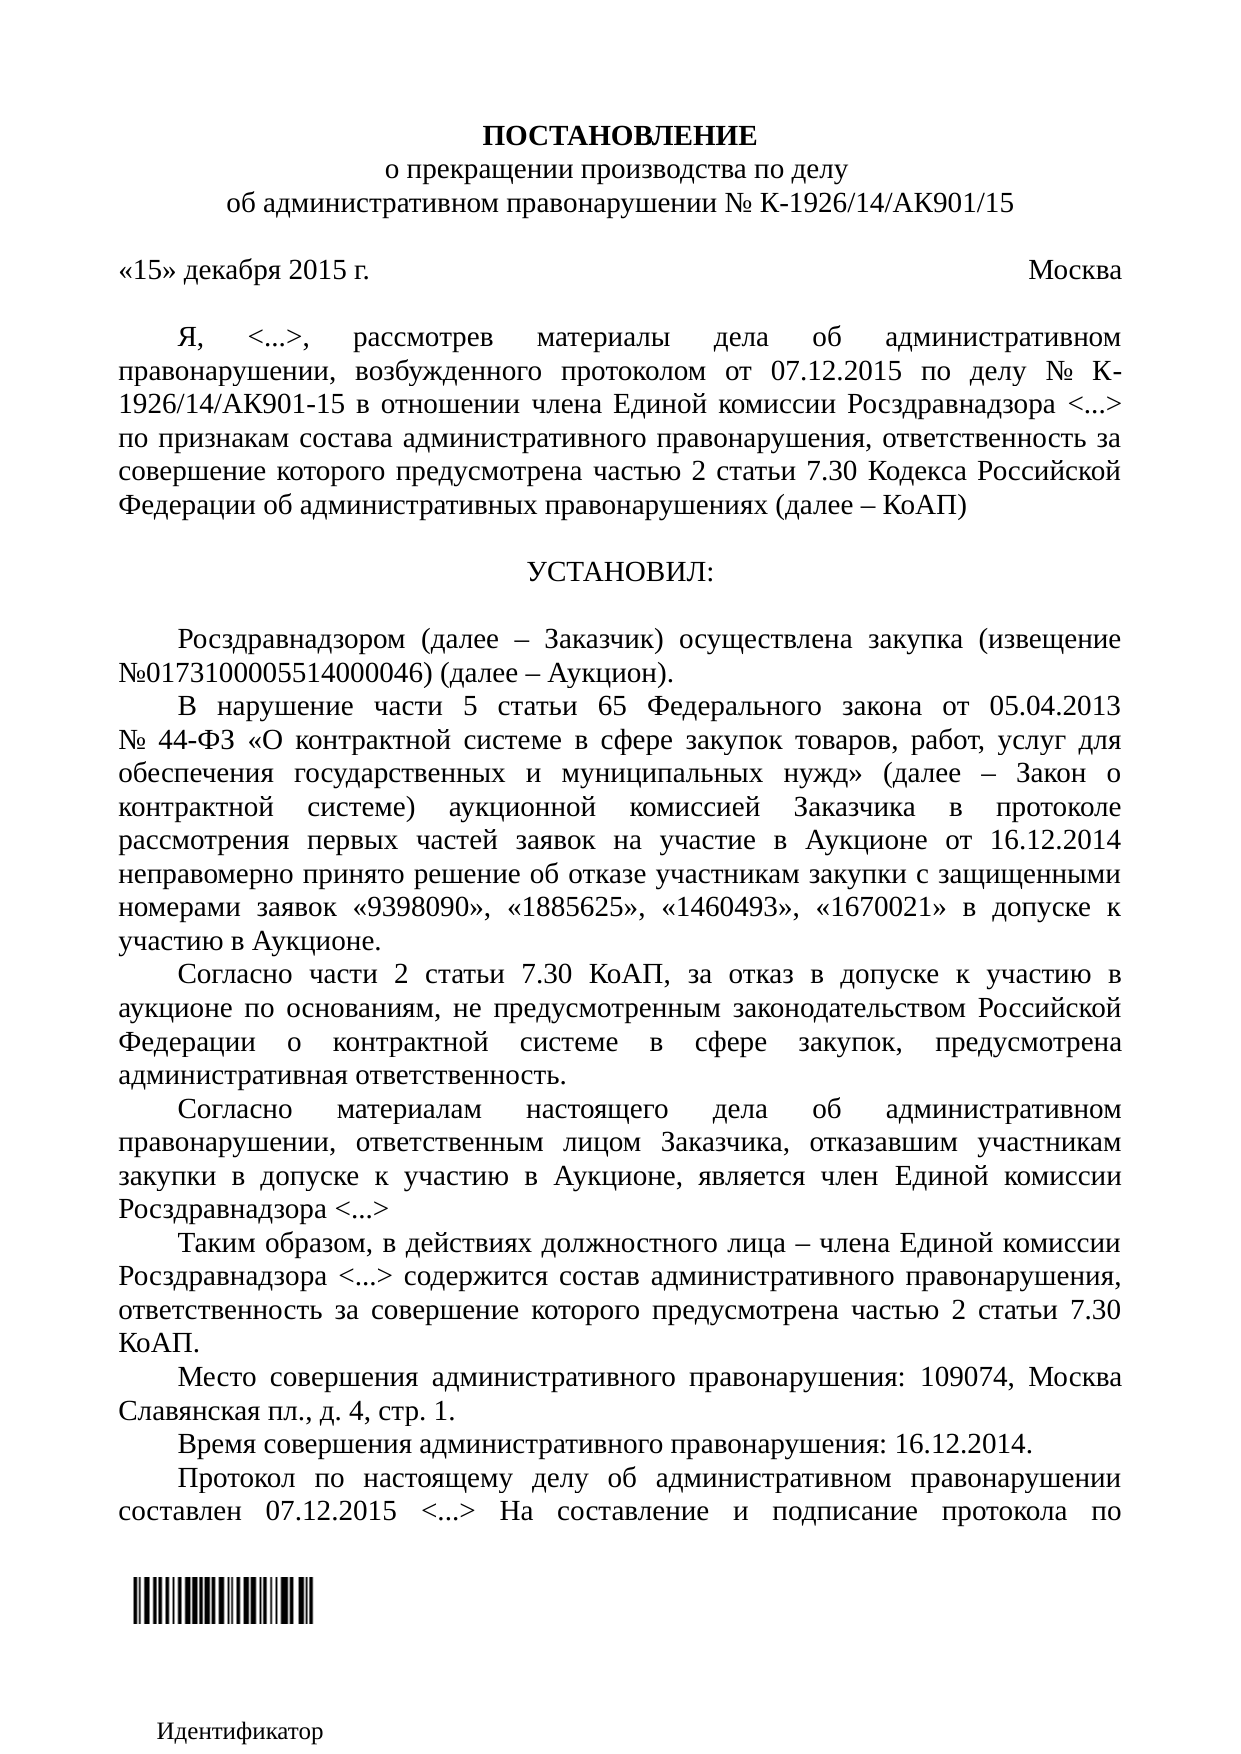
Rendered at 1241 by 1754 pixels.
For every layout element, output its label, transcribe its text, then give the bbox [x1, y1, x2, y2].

picture [118, 1577, 331, 1624]
text об административном правонарушении № К-1926/14/АК901/15 [118, 185, 1122, 219]
text ПОСТАНОВЛЕНИЕ [118, 118, 1122, 152]
text Росздравнадзором (далее – Заказчик) осуществлена закупка (извещение №0173100005514000046) (далее – Аукцион). [118, 621, 1122, 688]
text Место совершения административного правонарушения: 109074, Москва Славянская пл., д. 4, стр. 1. [118, 1359, 1122, 1426]
text «15» декабря 2015 г. Москва [118, 252, 1122, 286]
text Согласно части 2 статьи 7.30 КоАП, за отказ в допуске к участию в аукционе по основаниям, не предусмотренным законодательством Российской Федерации о контрактной системе в сфере закупок, предусмотрена административная ответственность. [118, 957, 1122, 1091]
text Время совершения административного правонарушения: 16.12.2014. [118, 1426, 1122, 1460]
text Протокол по настоящему делу об административном правонарушении составлен 07.12.2015 <...> На составление и подписание протокола по [118, 1460, 1122, 1527]
text Таким образом, в действиях должностного лица – члена Единой комиссии Росздравнадзора <...> содержится состав административного правонарушения, ответственность за совершение которого предусмотрена частью 2 статьи 7.30 КоАП. [118, 1225, 1122, 1359]
text о прекращении производства по делу [118, 152, 1122, 185]
text УСТАНОВИЛ: [118, 554, 1122, 588]
text Я, <...>, рассмотрев материалы дела об административном правонарушении, возбужденного протоколом от 07.12.2015 по делу № К-1926/14/АК901-15 в отношении члена Единой комиссии Росздравнадзора <...> по признакам состава административного правонарушения, ответственность за совершение которого предусмотрена частью 2 статьи 7.30 Кодекса Российской Федерации об административных правонарушениях (далее – КоАП) [118, 319, 1122, 521]
text Согласно материалам настоящего дела об административном правонарушении, ответственным лицом Заказчика, отказавшим участникам закупки в допуске к участию в Аукционе, является член Единой комиссии Росздравнадзора <...> [118, 1091, 1122, 1225]
text В нарушение части 5 статьи 65 Федерального закона от 05.04.2013 № 44-ФЗ «О контрактной системе в сфере закупок товаров, работ, услуг для обеспечения государственных и муниципальных нужд» (далее – Закон о контрактной системе) аукционной комиссией Заказчика в протоколе рассмотрения первых частей заявок на участие в Аукционе от 16.12.2014 неправомерно принято решение об отказе участникам закупки с защищенными номерами заявок «9398090», «1885625», «1460493», «1670021» в допуске к участию в Аукционе. [118, 688, 1122, 957]
